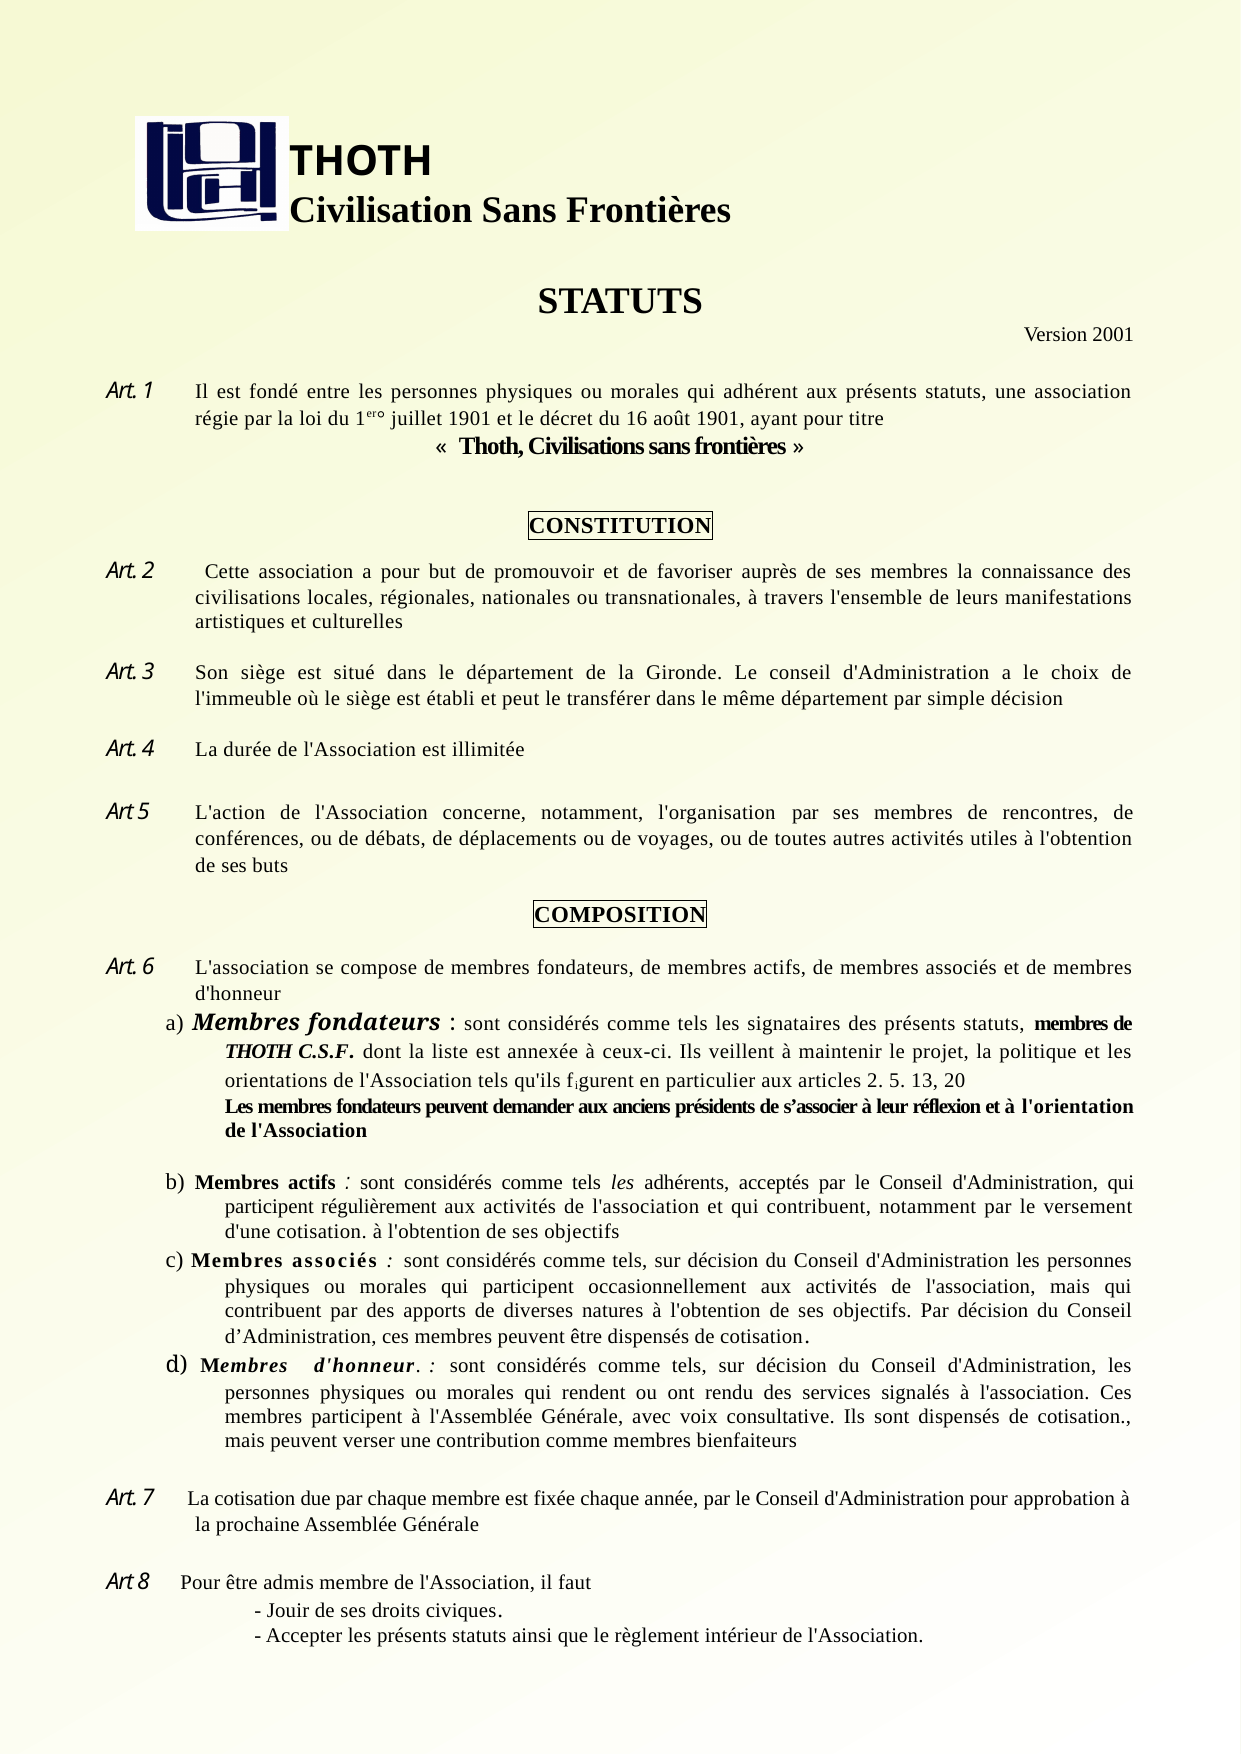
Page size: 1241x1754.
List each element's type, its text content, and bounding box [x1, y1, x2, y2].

text Art. 2 Cette association a pour but de promouvoir et de favoriser auprès de ses membres la connaissance des civilisations locales, régionales, nationales ou transnationales, à travers l'ensemble de leurs manifestations artistiques et culturelles [106, 554, 1134, 633]
text Art. 7 La cotisation due par chaque membre est fixée chaque année, par le Conseil d'Administration pour approbation à la prochaine Assemblée Générale [106, 1481, 1134, 1536]
text Civilisation Sans Frontières [289, 187, 1134, 230]
text a) Membres fondateurs : sont considérés comme tels les signataires des présents statuts, membres de THOTH C.S.F. dont la liste est annexée à ceux-ci. Ils veillent à maintenir le projet, la politique et les orientations de l'Association tels qu'ils figurent en particulier aux articles 2. 5. 13, 20 [165, 1005, 1134, 1093]
text COMPOSITION [534, 901, 706, 927]
text THOTH [289, 130, 1134, 187]
text Art. 1 Il est fondé entre les personnes physiques ou morales qui adhérent aux présents statuts, une association régie par la loi du 1er° juillet 1901 et le décret du 16 août 1901, ayant pour titre [106, 374, 1134, 430]
text [106, 511, 528, 540]
text c) Membres associés : sont considérés comme tels, sur décision du Conseil d'Administration les personnes physiques ou morales qui participent occasionnellement aux activités de l'association, mais qui contribuent par des apports de diverses natures à l'obtention de ses objectifs. Par décision du Conseil d’Administration, ces membres peuvent être dispensés de cotisation. [165, 1243, 1134, 1348]
text [106, 900, 533, 928]
text Art. 4 La durée de l'Association est illimitée [106, 732, 1134, 763]
text [106, 187, 135, 230]
text « Thoth, Civilisations sans frontières » [106, 430, 1134, 461]
text d) Membres d'honneur. : sont considérés comme tels, sur décision du Conseil d'Administration, les personnes physiques ou morales qui rendent ou ont rendu des services signalés à l'association. Ces membres participent à l'Assemblée Générale, avec voix consultative. Ils sont dispensés de cotisation., mais peuvent verser une contribution comme membres bienfaiteurs [165, 1348, 1134, 1452]
text Art 8 Pour être admis membre de l'Association, il faut [106, 1565, 1134, 1596]
text [106, 130, 135, 187]
text - Accepter les présents statuts ainsi que le règlement intérieur de l'Association. [254, 1623, 1134, 1647]
text CONSTITUTION [529, 512, 712, 539]
text Art 5 L'action de l'Association concerne, notamment, l'organisation par ses membres de rencontres, de conférences, ou de débats, de déplacements ou de voyages, ou de toutes autres activités utiles à l'obtention de ses buts [106, 795, 1134, 878]
picture [135, 116, 289, 231]
text [713, 511, 1134, 540]
text STATUTS [106, 278, 1134, 322]
text Les membres fondateurs peuvent demander aux anciens présidents de s’associer à leur réflexion et à l'orientation de l'Association [224, 1093, 1134, 1142]
text [707, 900, 1134, 928]
text Art. 3 Son siège est situé dans le département de la Gironde. Le conseil d'Administration a le choix de l'immeuble où le siège est établi et peut le transférer dans le même département par simple décision [106, 655, 1134, 710]
text - Jouir de ses droits civiques. [254, 1596, 1134, 1623]
text Art. 6 L'association se compose de membres fondateurs, de membres actifs, de membres associés et de membres d'honneur [106, 950, 1134, 1005]
text b) Membres actifs : sont considérés comme tels les adhérents, acceptés par le Conseil d'Administration, qui participent régulièrement aux activités de l'association et qui contribuent, notamment par le versement d'une cotisation. à l'obtention de ses objectifs [165, 1168, 1134, 1243]
text Version 2001 [106, 322, 1134, 346]
